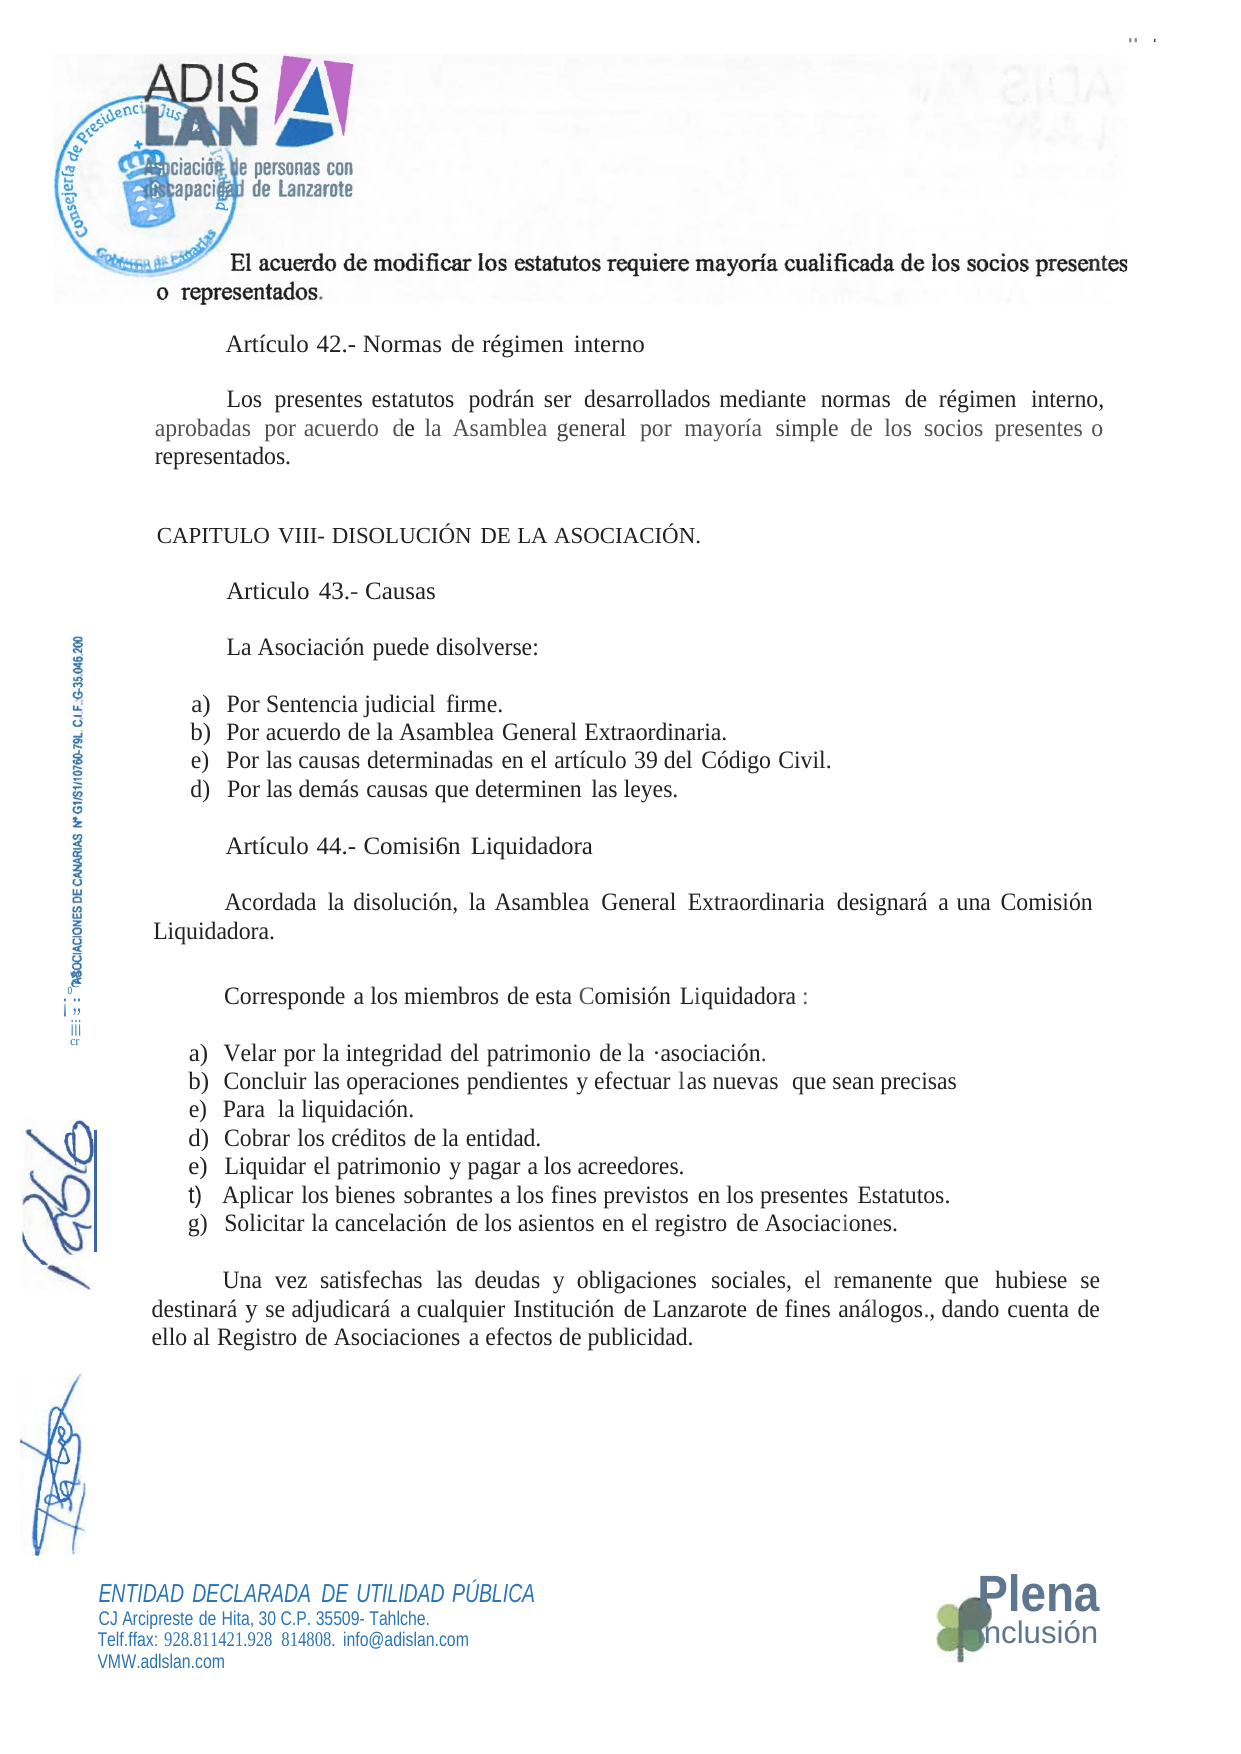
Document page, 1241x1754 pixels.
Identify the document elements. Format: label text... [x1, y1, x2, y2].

list Velar por la integridad del patrimonio de la ·asociación. [188, 1038, 1169, 1067]
text Artículo 44.- Comisi6n Liquidadora [225, 831, 1127, 860]
picture [70, 635, 84, 984]
text Acordada la disolución, la Asamblea General Extraordinaria designará a una Comisión Liquidadora. [153, 888, 1099, 945]
text Corresponde a los miembros de esta Comisión Liquidadora : [224, 981, 1169, 1010]
text Una vez satisfechas las deudas y obligaciones sociales, el remanente que hubiese se destinará y se adjudicará a cualquier Institución de Lanzarote de fines análogos., dando cuenta de ello al Registro de Asociaciones a efectos de publicidad. [151, 1265, 1100, 1352]
text ¡¡¡ [8, 1017, 81, 1036]
list Por Sentencia judicial firme. [191, 689, 1127, 718]
text CJ Arcipreste de Hita, 30 C.P. 35509- Tahlche. Telf.ffax: 928.811421.928 814808. info@adislan.com VMW.adlslan.com [97, 1608, 471, 1672]
text w [8, 971, 79, 981]
text ¡o;; [8, 989, 81, 1017]
text .. . [1129, 4, 1169, 51]
text d) Por las demás causas que determinen las leyes. [190, 774, 1127, 803]
text t) Aplicar los bienes sobrantes a los fines previstos en los presentes Estatutos. [188, 1180, 1169, 1209]
text cr [8, 1036, 79, 1047]
picture [20, 1374, 86, 1556]
list Cobrar los créditos de la entidad. [188, 1124, 1169, 1152]
picture [53, 54, 1128, 305]
text Los presentes estatutos podrán ser desarrollados mediante normas de régimen interno, aprobadas por acuerdo de la Asamblea general por mayoría simple de los socios presentes o representados. [154, 385, 1104, 470]
picture [936, 1596, 993, 1663]
subtitle ENTIDAD DECLARADA DE UTILIDAD PÚBLICA [98, 1578, 541, 1608]
text e) Por las causas determinadas en el artículo 39 del Código Civil. [191, 746, 1127, 774]
list Liquidar el patrimonio y pagar a los acreedores. [188, 1152, 1169, 1180]
picture [20, 1119, 96, 1290]
subtitle inclusión [977, 1622, 1169, 1649]
text CAPITULO VIII- DISOLUCIÓN DE LA ASOCIACIÓN. [8, 522, 849, 549]
text Plena [977, 1569, 1169, 1622]
list Concluir las operaciones pendientes y efectuar las nuevas que sean precisas [188, 1067, 1169, 1095]
text g) Solicitar la cancelación de los asientos en el registro de Asociaciones. [188, 1209, 1169, 1237]
text Artículo 42.- Normas de régimen interno [225, 329, 1127, 357]
text e [8, 981, 81, 989]
text Articulo 43.- Causas [226, 576, 1127, 605]
text e) Para la liquidación. [189, 1095, 1169, 1124]
list Por acuerdo de la Asamblea General Extraordinaria. [190, 718, 1127, 746]
text La Asociación puede disolverse: [226, 632, 1127, 661]
